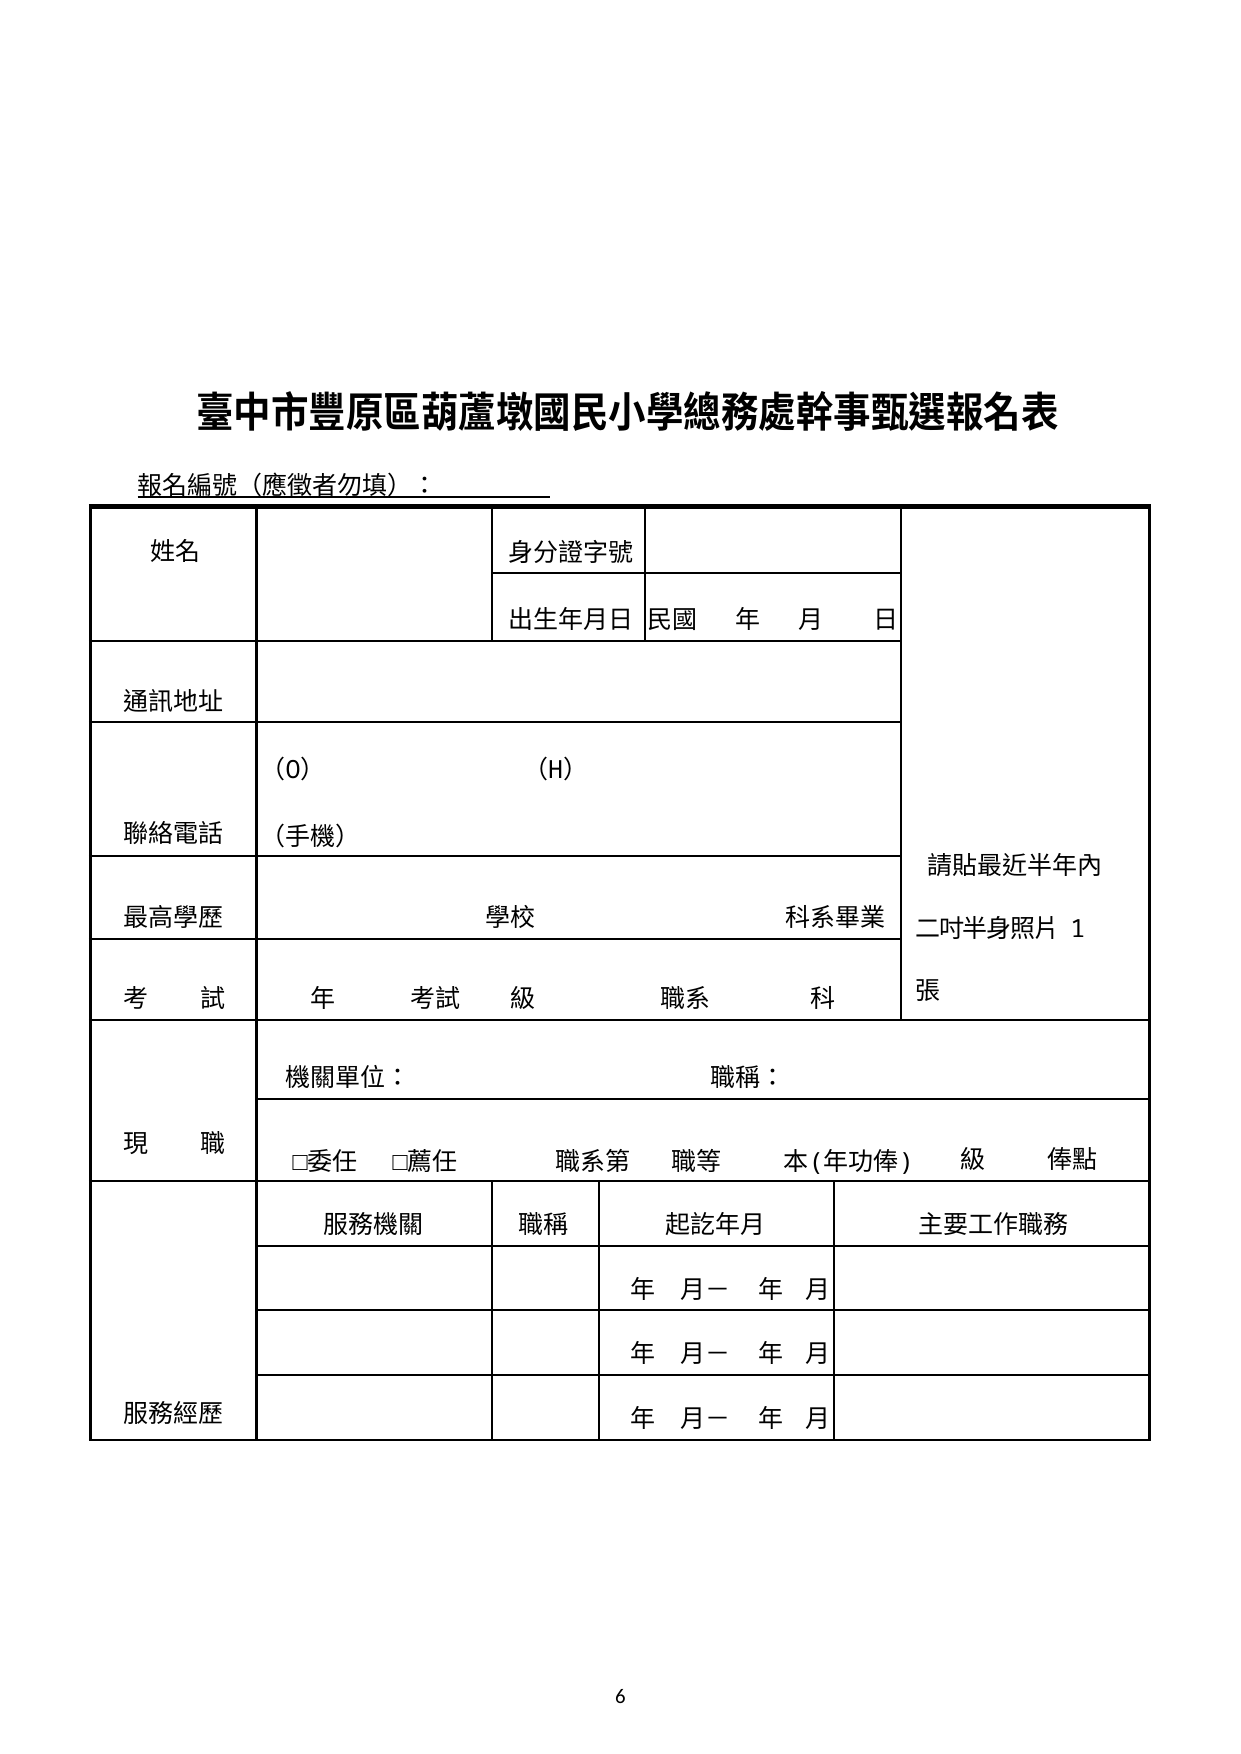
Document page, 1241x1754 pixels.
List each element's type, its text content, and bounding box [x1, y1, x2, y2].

table_cell [835, 1247, 1148, 1309]
table_cell [493, 1376, 598, 1438]
table_cell [835, 1311, 1148, 1374]
text 報名編號（應徵者勿填）： [138, 442, 1122, 504]
table_cell 年 月－ 年 月 [600, 1247, 833, 1309]
table_cell 服務機關 [258, 1182, 491, 1245]
table_cell 服務經歷 [92, 1182, 255, 1438]
table_header 身分證字號 [493, 509, 644, 572]
table_cell [493, 1247, 598, 1309]
table_cell 考 [92, 940, 172, 1019]
table_cell 機關單位： 職稱： [258, 1021, 1148, 1097]
table_cell [493, 1311, 598, 1374]
table_header 請貼最近半年內二吋半身照片 1 張 [902, 509, 1148, 1019]
table_cell 民國 年 月 日 [646, 574, 900, 640]
table_cell [258, 642, 900, 721]
table_header 姓名 [92, 509, 255, 640]
table_cell 職稱 [493, 1182, 598, 1245]
table_header [646, 509, 900, 572]
table_cell 年 月－ 年 月 [600, 1311, 833, 1374]
table_cell 通訊地址 [92, 642, 255, 721]
table_cell 主要工作職務 [835, 1182, 1148, 1245]
table_cell （O） （H） （手機） [258, 723, 900, 855]
table_cell 聯絡電話 [92, 723, 255, 855]
table_cell 最高學歷 [92, 857, 255, 937]
table_cell [835, 1376, 1148, 1438]
table_cell 年 月－ 年 月 [600, 1376, 833, 1438]
table_cell 俸點 [1013, 1100, 1148, 1180]
text 臺中市豐原區葫蘆墩國民小學總務處幹事甄選報名表 [133, 379, 1122, 439]
table_cell 起訖年月 [600, 1182, 833, 1245]
table_cell [258, 1376, 491, 1438]
table_cell □委任 □薦任 職系第 職等 本(年功俸) [258, 1100, 932, 1180]
table_cell 年 考試 級 職系 科 [258, 940, 900, 1019]
table_cell 現 [92, 1021, 172, 1180]
table_cell [258, 1311, 491, 1374]
table_cell 學校 科系畢業 [258, 857, 900, 937]
table_cell [258, 1247, 491, 1309]
table_cell 試 [173, 940, 255, 1019]
table_cell 職 [173, 1021, 255, 1180]
table_cell 級 [932, 1100, 1013, 1180]
table_header [258, 509, 491, 640]
table_cell 出生年月日 [493, 574, 644, 640]
